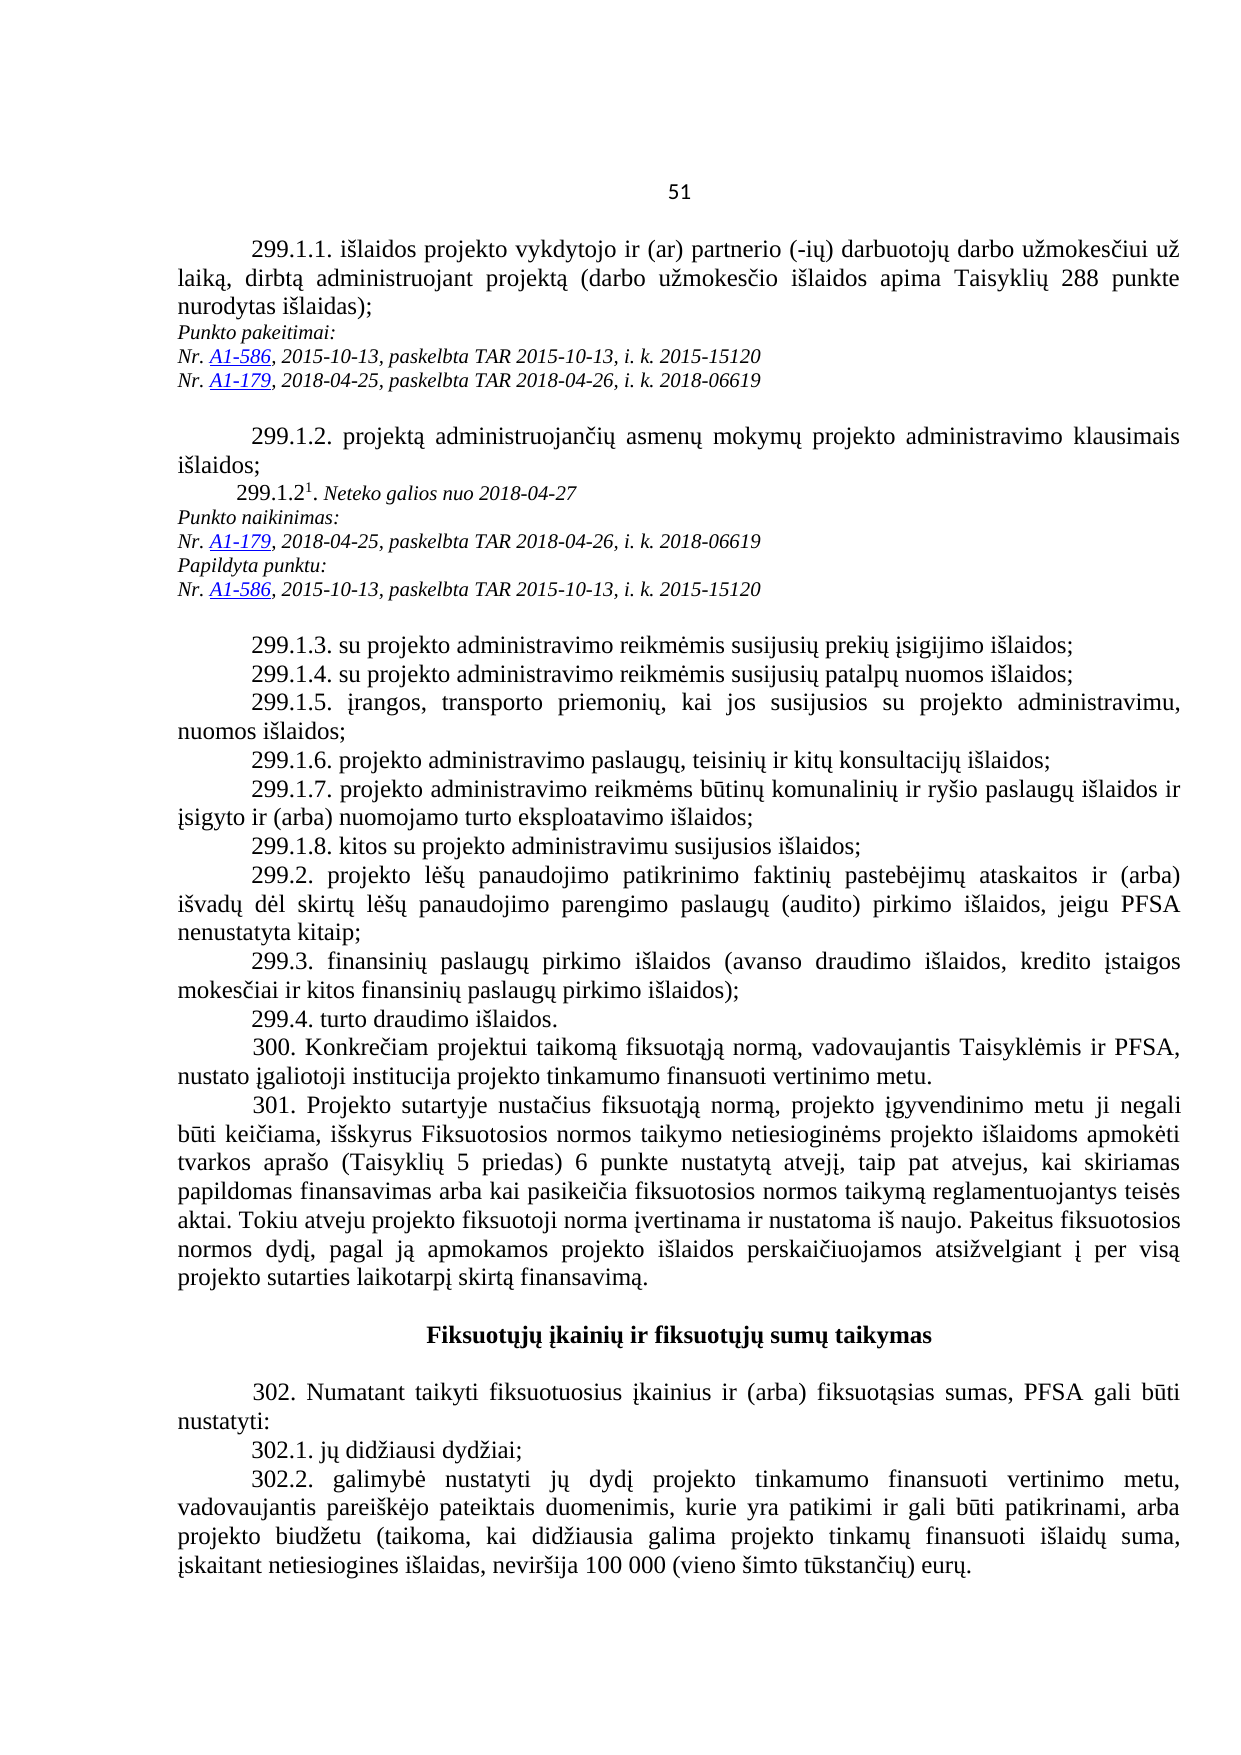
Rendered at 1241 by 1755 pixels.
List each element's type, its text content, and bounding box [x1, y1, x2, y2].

text 301. Projekto sutartyje nustačius fiksuotąją normą, projekto įgyvendinimo metu ji negali būti keičiama, išskyrus Fiksuotosios normos taikymo netiesioginėms projekto išlaidoms apmokėti tvarkos aprašo (Taisyklių 5 priedas) 6 punkte nustatytą atvejį, taip pat atvejus, kai skiriamas papildomas finansavimas arba kai pasikeičia fiksuotosios normos taikymą reglamentuojantys teisės aktai. Tokiu atveju projekto fiksuotoji norma įvertinama ir nustatoma iš naujo. Pakeitus fiksuotosios normos dydį, pagal ją apmokamos projekto išlaidos perskaičiuojamos atsižvelgiant į per visą projekto sutarties laikotarpį skirtą finansavimą. [177, 1090, 1181, 1291]
text Papildyta punktu: [177, 553, 1181, 577]
text 302. Numatant taikyti fiksuotuosius įkainius ir (arba) fiksuotąsias sumas, PFSA gali būti nustatyti: [177, 1377, 1181, 1435]
text Punkto naikinimas: [177, 505, 1181, 529]
text 299.2. projekto lėšų panaudojimo patikrinimo faktinių pastebėjimų ataskaitos ir (arba) išvadų dėl skirtų lėšų panaudojimo parengimo paslaugų (audito) pirkimo išlaidos, jeigu PFSA nenustatyta kitaip; [177, 860, 1181, 946]
text 299.4. turto draudimo išlaidos. [177, 1004, 1181, 1032]
text Fiksuotųjų įkainių ir fiksuotųjų sumų taikymas [177, 1320, 1181, 1349]
text Nr. A1-179, 2018-04-25, paskelbta TAR 2018-04-26, i. k. 2018-06619 [177, 529, 1181, 553]
text Nr. A1-179, 2018-04-25, paskelbta TAR 2018-04-26, i. k. 2018-06619 [177, 368, 1181, 392]
text 300. Konkrečiam projektui taikomą fiksuotąją normą, vadovaujantis Taisyklėmis ir PFSA, nustato įgaliotoji institucija projekto tinkamumo finansuoti vertinimo metu. [177, 1032, 1181, 1090]
text 299.3. finansinių paslaugų pirkimo išlaidos (avanso draudimo išlaidos, kredito įstaigos mokesčiai ir kitos finansinių paslaugų pirkimo išlaidos); [177, 946, 1181, 1004]
text 299.1.6. projekto administravimo paslaugų, teisinių ir kitų konsultacijų išlaidos; [177, 745, 1181, 774]
text 299.1.1. išlaidos projekto vykdytojo ir (ar) partnerio (-ių) darbuotojų darbo užmokesčiui už laiką, dirbtą administruojant projektą (darbo užmokesčio išlaidos apima Taisyklių 288 punkte nurodytas išlaidas); [177, 234, 1181, 320]
text 299.1.7. projekto administravimo reikmėms būtinų komunalinių ir ryšio paslaugų išlaidos ir įsigyto ir (arba) nuomojamo turto eksploatavimo išlaidos; [177, 774, 1181, 831]
text 299.1.2. projektą administruojančių asmenų mokymų projekto administravimo klausimais išlaidos; [177, 421, 1181, 479]
text 299.1.21. Neteko galios nuo 2018-04-27 [177, 479, 1181, 505]
text 299.1.5. įrangos, transporto priemonių, kai jos susijusios su projekto administravimu, nuomos išlaidos; [177, 687, 1181, 745]
text 299.1.3. su projekto administravimo reikmėmis susijusių prekių įsigijimo išlaidos; [177, 630, 1181, 659]
text Nr. A1-586, 2015-10-13, paskelbta TAR 2015-10-13, i. k. 2015-15120 [177, 577, 1181, 601]
text 302.2. galimybė nustatyti jų dydį projekto tinkamumo finansuoti vertinimo metu, vadovaujantis pareiškėjo pateiktais duomenimis, kurie yra patikimi ir gali būti patikrinami, arba projekto biudžetu (taikoma, kai didžiausia galima projekto tinkamų finansuoti išlaidų suma, įskaitant netiesiogines išlaidas, neviršija 100 000 (vieno šimto tūkstančių) eurų. [177, 1464, 1181, 1579]
text 299.1.4. su projekto administravimo reikmėmis susijusių patalpų nuomos išlaidos; [177, 659, 1181, 687]
text 302.1. jų didžiausi dydžiai; [177, 1435, 1181, 1464]
text Nr. A1-586, 2015-10-13, paskelbta TAR 2015-10-13, i. k. 2015-15120 [177, 344, 1181, 368]
text Punkto pakeitimai: [177, 320, 1181, 344]
text 299.1.8. kitos su projekto administravimu susijusios išlaidos; [177, 831, 1181, 860]
